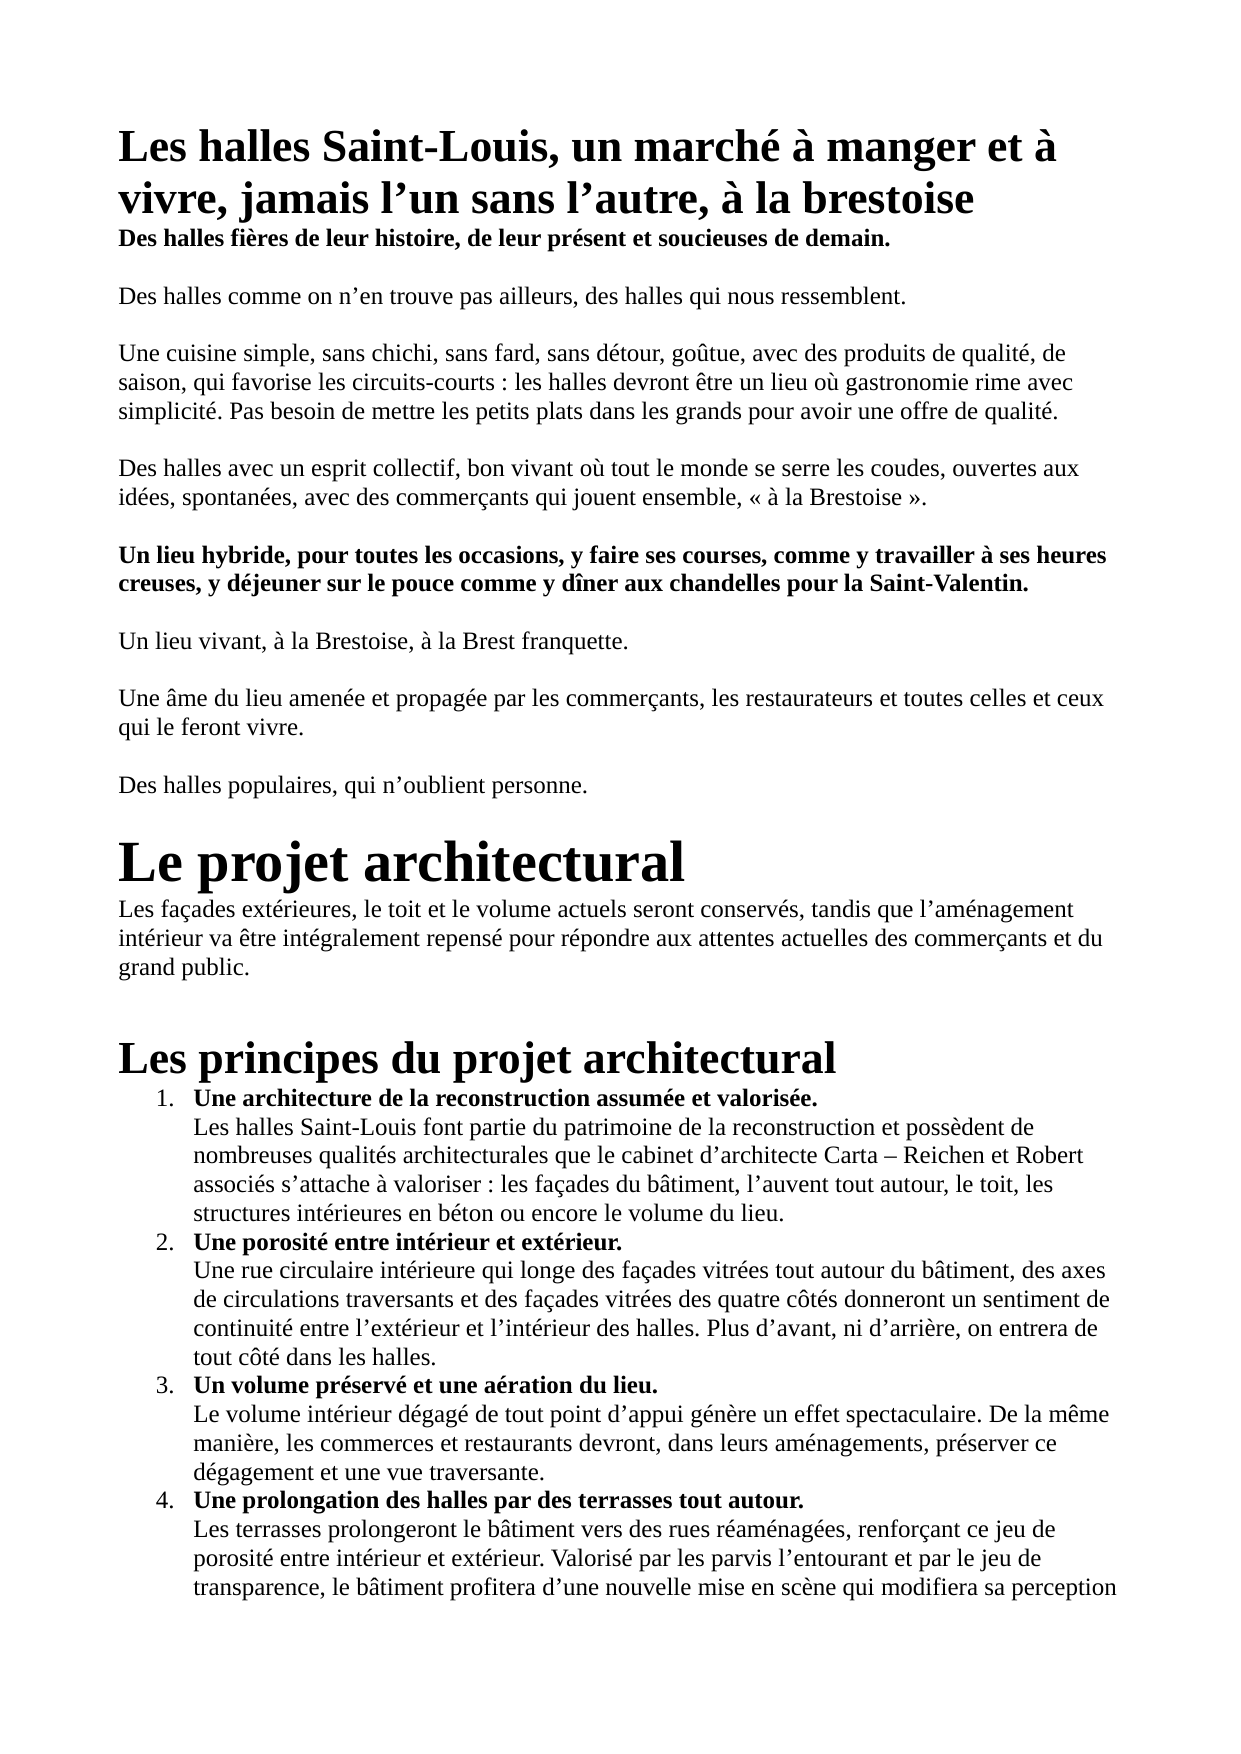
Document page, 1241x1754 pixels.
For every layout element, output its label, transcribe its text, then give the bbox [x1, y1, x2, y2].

text Les façades extérieures, le toit et le volume actuels seront conservés, tandis que l’aménagement intérieur va être intégralement repensé pour répondre aux attentes actuelles des commerçants et du grand public. [118, 894, 1122, 981]
list Un volume préservé et une aération du lieu. Le volume intérieur dégagé de tout point d’appui génère un effet spectaculaire. De la même manière, les commerces et restaurants devront, dans leurs aménagements, préserver ce dégagement et une vue traversante. [156, 1370, 1122, 1485]
list Une prolongation des halles par des terrasses tout autour. Les terrasses prolongeront le bâtiment vers des rues réaménagées, renforçant ce jeu de porosité entre intérieur et extérieur. Valorisé par les parvis l’entourant et par le jeu de transparence, le bâtiment profitera d’une nouvelle mise en scène qui modifiera sa perception [156, 1485, 1122, 1600]
text Un lieu vivant, à la Brestoise, à la Brest franquette. [118, 626, 1122, 655]
list Une porosité entre intérieur et extérieur. Une rue circulaire intérieure qui longe des façades vitrées tout autour du bâtiment, des axes de circulations traversants et des façades vitrées des quatre côtés donneront un sentiment de continuité entre l’extérieur et l’intérieur des halles. Plus d’avant, ni d’arrière, on entrera de tout côté dans les halles. [156, 1227, 1122, 1370]
subtitle Les principes du projet architectural [118, 1030, 1122, 1083]
subtitle Les halles Saint-Louis, un marché à manger et à vivre, jamais l’un sans l’autre, à la brestoise [118, 118, 1122, 223]
text Une cuisine simple, sans chichi, sans fard, sans détour, goûtue, avec des produits de qualité, de saison, qui favorise les circuits-courts : les halles devront être un lieu où gastronomie rime avec simplicité. Pas besoin de mettre les petits plats dans les grands pour avoir une offre de qualité. [118, 338, 1122, 425]
subtitle Le projet architectural [118, 827, 1122, 894]
text Des halles comme on n’en trouve pas ailleurs, des halles qui nous ressemblent. [118, 281, 1122, 310]
text Des halles fières de leur histoire, de leur présent et soucieuses de demain. [118, 223, 1122, 252]
text Des halles avec un esprit collectif, bon vivant où tout le monde se serre les coudes, ouvertes aux idées, spontanées, avec des commerçants qui jouent ensemble, « à la Brestoise ». [118, 453, 1122, 511]
list Une architecture de la reconstruction assumée et valorisée. Les halles Saint-Louis font partie du patrimoine de la reconstruction et possèdent de nombreuses qualités architecturales que le cabinet d’architecte Carta – Reichen et Robert associés s’attache à valoriser : les façades du bâtiment, l’auvent tout autour, le toit, les structures intérieures en béton ou encore le volume du lieu. [156, 1083, 1122, 1227]
text Un lieu hybride, pour toutes les occasions, y faire ses courses, comme y travailler à ses heures creuses, y déjeuner sur le pouce comme y dîner aux chandelles pour la Saint-Valentin. [118, 540, 1122, 597]
text Des halles populaires, qui n’oublient personne. [118, 770, 1122, 798]
text Une âme du lieu amenée et propagée par les commerçants, les restaurateurs et toutes celles et ceux qui le feront vivre. [118, 683, 1122, 741]
